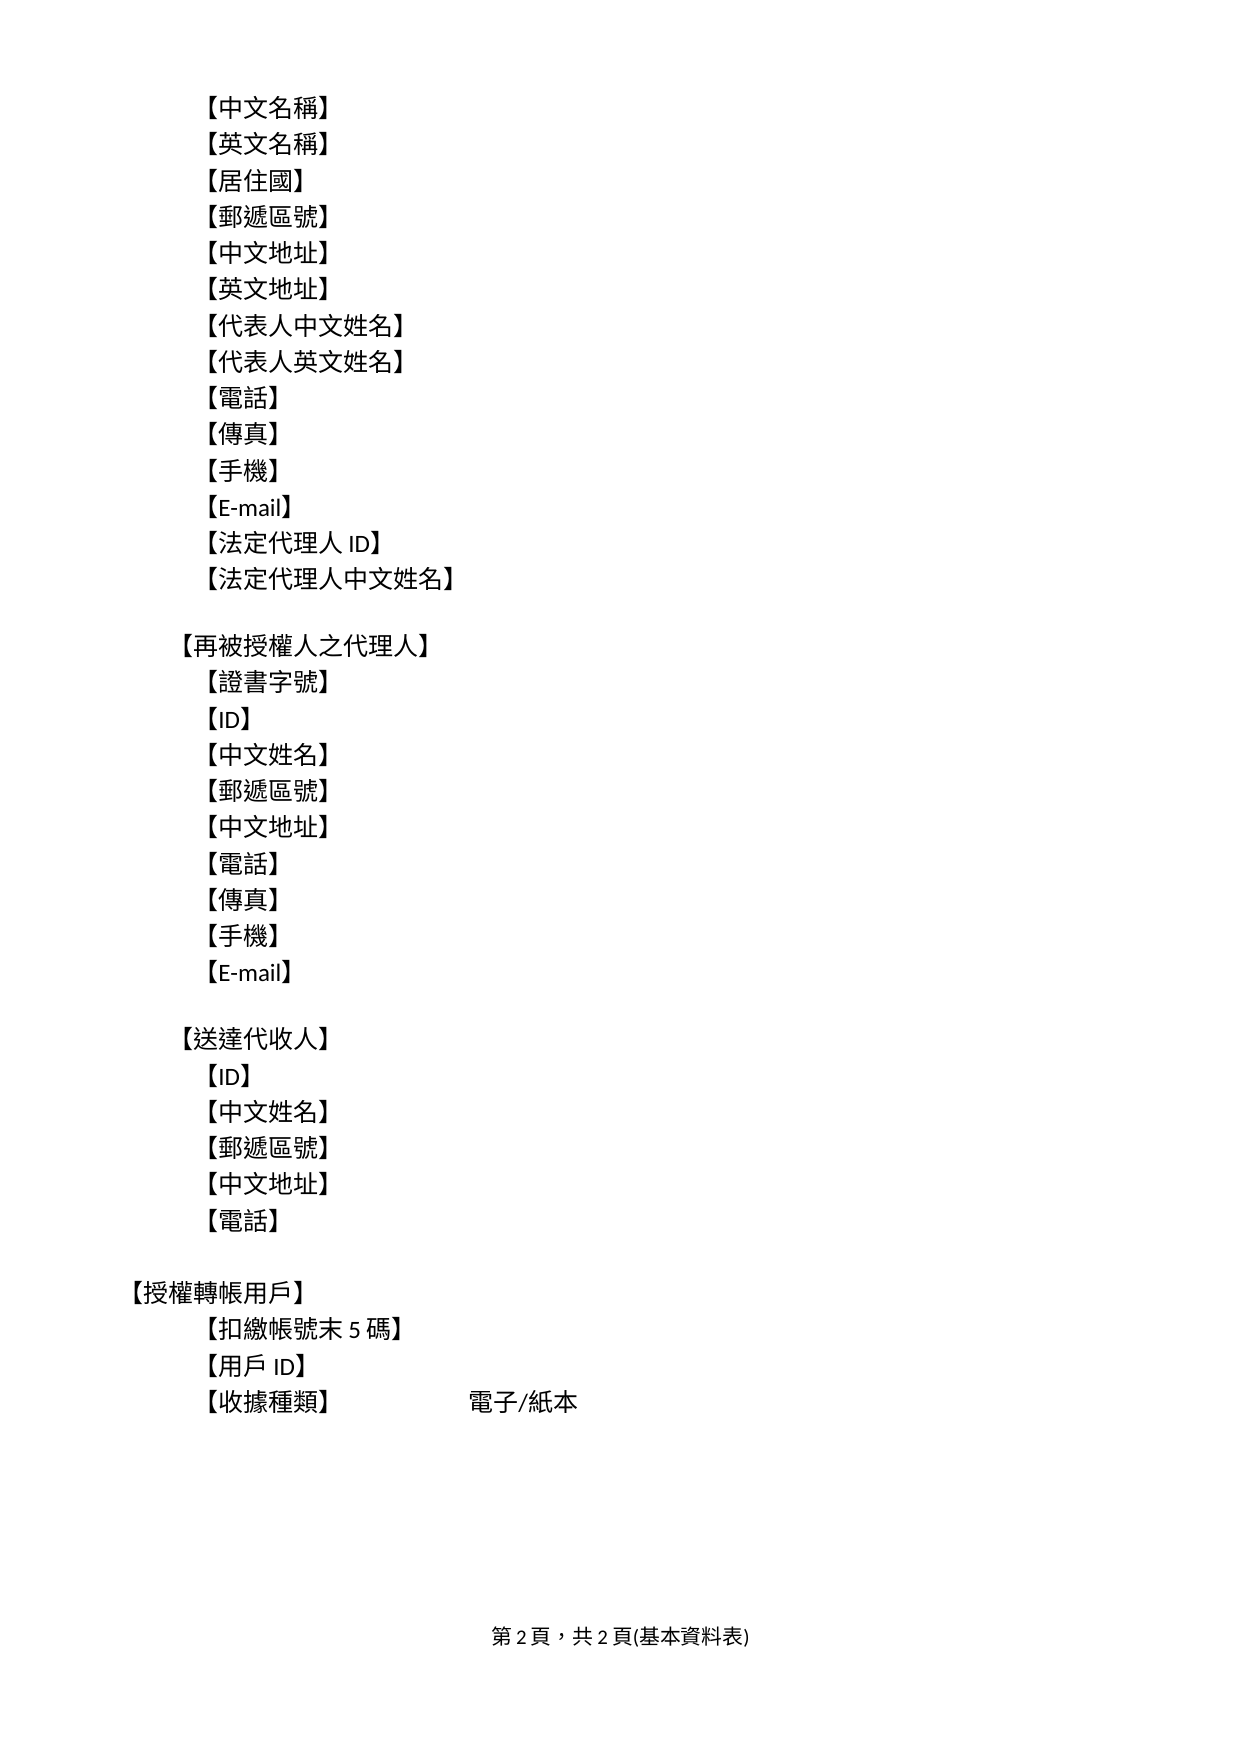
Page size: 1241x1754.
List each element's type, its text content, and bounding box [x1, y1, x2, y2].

text 【送達代收人】 [118, 1020, 1122, 1056]
text 【電話】 [118, 844, 1122, 880]
text 【電話】 [118, 1201, 1122, 1237]
text 【郵遞區號】 [118, 1128, 1122, 1165]
text 【英文名稱】 [118, 125, 1122, 161]
text 【ID】 [118, 699, 1122, 735]
text 【扣繳帳號末5碼】 [118, 1310, 1122, 1346]
text 【郵遞區號】 [118, 772, 1122, 808]
text 【中文名稱】 [118, 89, 1122, 125]
text 【收據種類】 電子/紙本 [118, 1382, 1122, 1418]
text 【居住國】 [118, 161, 1122, 197]
text 【中文地址】 [118, 234, 1122, 270]
text 【授權轉帳用戶】 [118, 1273, 1122, 1310]
text 【傳真】 [118, 880, 1122, 917]
text 【中文姓名】 [118, 1092, 1122, 1128]
text 【電話】 [118, 379, 1122, 415]
text 【中文姓名】 [118, 735, 1122, 772]
text 【ID】 [118, 1056, 1122, 1092]
text 【英文地址】 [118, 270, 1122, 306]
text 【再被授權人之代理人】 [118, 627, 1122, 663]
text 【E-mail】 [118, 953, 1122, 989]
text 【手機】 [118, 917, 1122, 953]
text 【傳真】 [118, 415, 1122, 451]
text 【中文地址】 [118, 808, 1122, 844]
text 【法定代理人中文姓名】 [118, 560, 1122, 596]
text 【代表人英文姓名】 [118, 342, 1122, 379]
text 【用戶ID】 [118, 1346, 1122, 1382]
text 【E-mail】 [118, 487, 1122, 524]
text 【代表人中文姓名】 [118, 306, 1122, 342]
text 【證書字號】 [118, 663, 1122, 699]
text 【手機】 [118, 451, 1122, 487]
text 【郵遞區號】 [118, 197, 1122, 234]
text 【法定代理人ID】 [118, 524, 1122, 560]
text 【中文地址】 [118, 1165, 1122, 1201]
